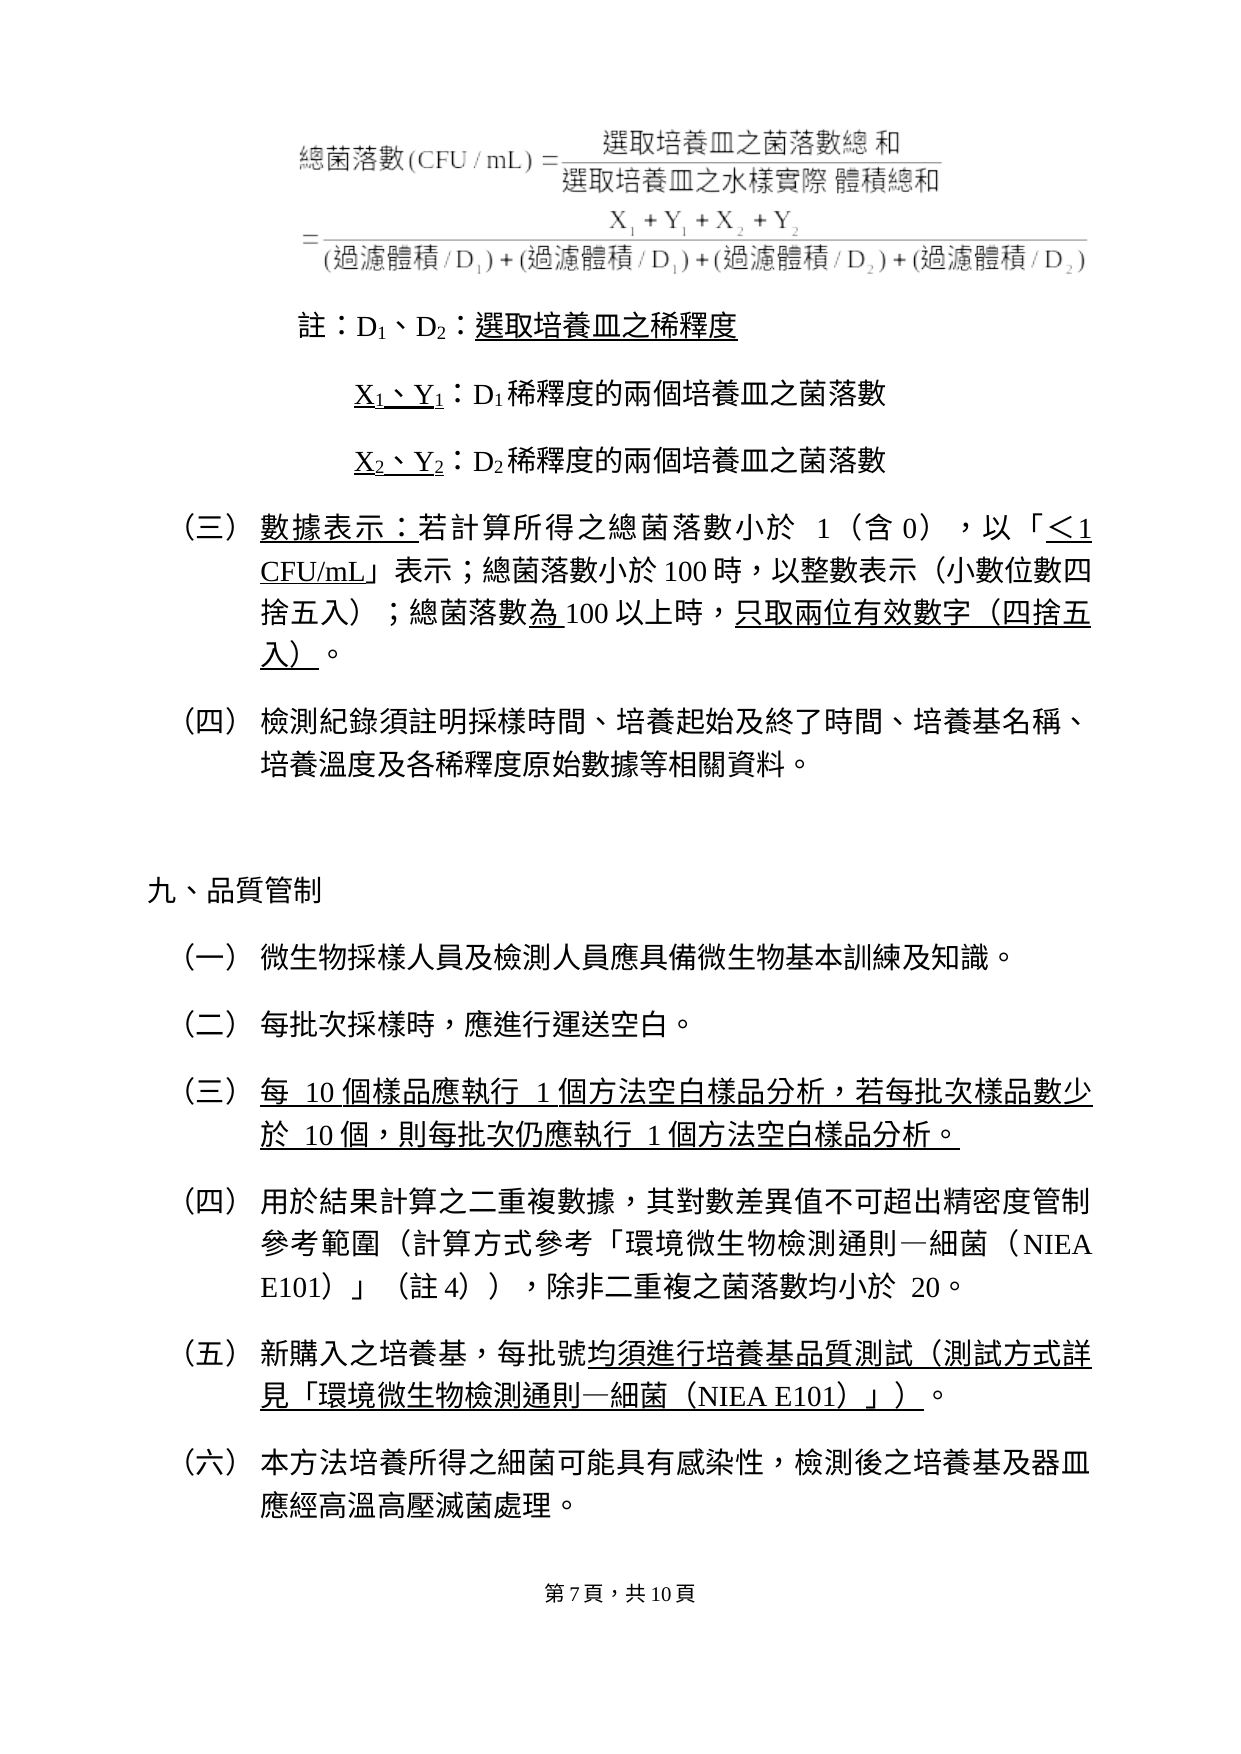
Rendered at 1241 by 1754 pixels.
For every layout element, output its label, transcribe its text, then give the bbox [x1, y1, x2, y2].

text （一） 微生物採樣人員及檢測人員應具備微生物基本訓練及知識。 [166, 934, 1092, 977]
text （六） 本方法培養所得之細菌可能具有感染性，檢測後之培養基及器皿應經高溫高壓滅菌處理。 [166, 1440, 1092, 1525]
text X1、Y1：D1稀釋度的兩個培養皿之菌落數 [354, 370, 1092, 413]
text （三） 每 10 個樣品應執行 1 個方法空白樣品分析，若每批次樣品數少於 10 個，則每批次仍應執行 1 個方法空白樣品分析。 [166, 1069, 1092, 1154]
text （二） 每批次採樣時，應進行運送空白。 [166, 1002, 1092, 1044]
text （四） 檢測紀錄須註明採樣時間、培養起始及終了時間、培養基名稱、培養溫度及各稀釋度原始數據等相關資料。 [166, 699, 1092, 784]
subtitle 九、品質管制 [148, 867, 1092, 909]
text 註：D1、D2：選取培養皿之稀釋度 [298, 303, 1092, 345]
text （五） 新購入之培養基，每批號均須進行培養基品質測試（測試方式詳見「環境微生物檢測通則—細菌（NIEA E101）」）。 [166, 1331, 1092, 1415]
text （三） 數據表示：若計算所得之總菌落數小於 1（含0），以「＜1 CFU/mL」表示；總菌落數小於100時，以整數表示（小數位數四捨五入）；總菌落數為100以上時，只取兩位有效數字（四捨五入）。 [166, 505, 1092, 674]
text （四） 用於結果計算之二重複數據，其對數差異值不可超出精密度管制參考範圍（計算方式參考「環境微生物檢測通則—細菌（NIEA E101）」（註4）），除非二重複之菌落數均小於 20。 [166, 1179, 1092, 1306]
text X2、Y2：D2稀釋度的兩個培養皿之菌落數 [354, 438, 1092, 480]
